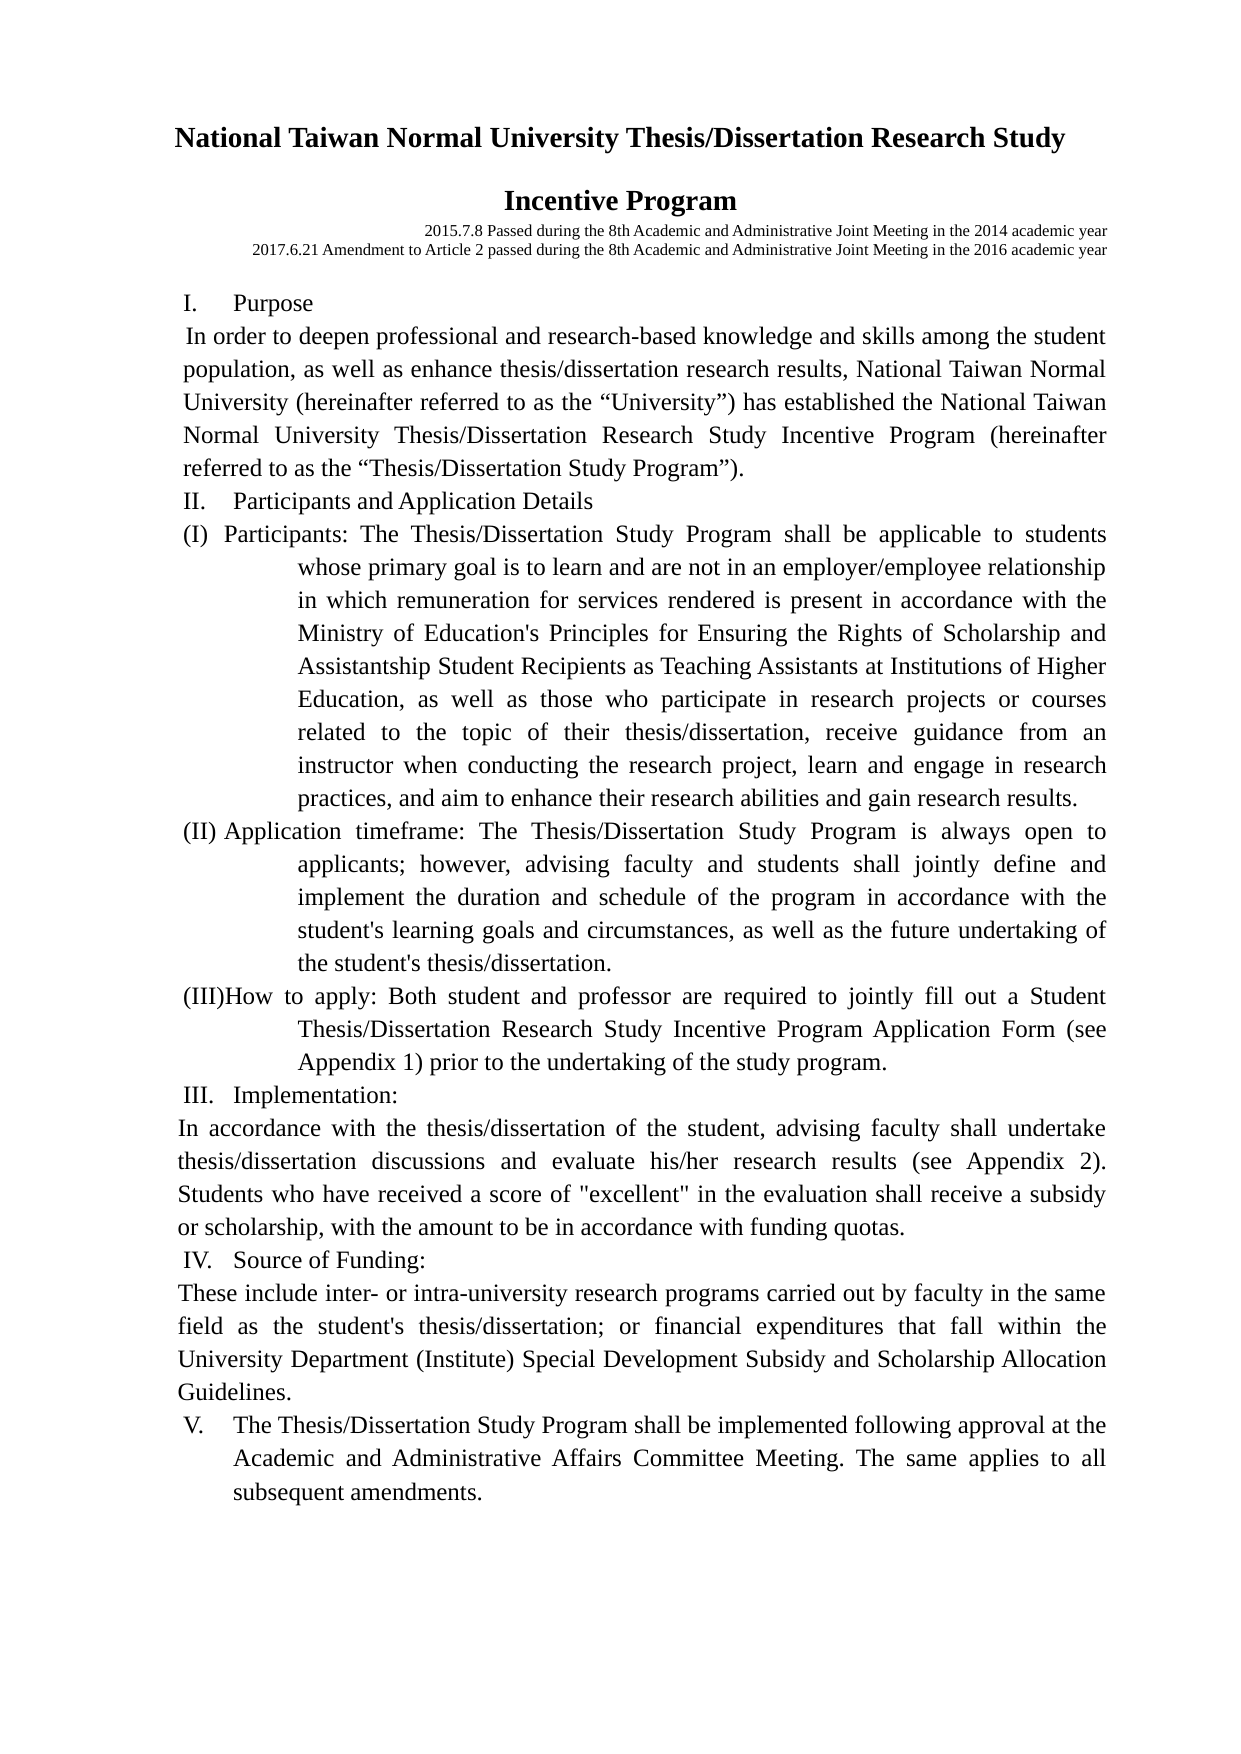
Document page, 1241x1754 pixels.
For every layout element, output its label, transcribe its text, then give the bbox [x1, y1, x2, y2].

list How to apply: Both student and professor are required to jointly fill out a Student Thesis/Dissertation Research Study Incentive Program Application Form (see Appendix 1) prior to the undertaking of the study program. [183, 981, 1107, 1076]
text 2017.6.21 Amendment to Article 2 passed during the 8th Academic and Administrative Joint Meeting in the 2016 academic year [133, 240, 1107, 259]
list Source of Funding: [183, 1245, 1107, 1274]
list Participants: The Thesis/Dissertation Study Program shall be applicable to students whose primary goal is to learn and are not in an employer/employee relationship in which remuneration for services rendered is present in accordance with the Ministry of Education's Principles for Ensuring the Rights of Scholarship and Assistantship Student Recipients as Teaching Assistants at Institutions of Higher Education, as well as those who participate in research projects or courses related to the topic of their thesis/dissertation, receive guidance from an instructor when conducting the research project, learn and engage in research practices, and aim to enhance their research abilities and gain research results. [183, 519, 1107, 812]
list Purpose [183, 288, 1107, 317]
list The Thesis/Dissertation Study Program shall be implemented following approval at the Academic and Administrative Affairs Committee Meeting. The same applies to all subsequent amendments. [183, 1411, 1107, 1505]
text In accordance with the thesis/dissertation of the student, advising faculty shall undertake thesis/dissertation discussions and evaluate his/her research results (see Appendix 2). Students who have received a score of "excellent" in the evaluation shall receive a subsidy or scholarship, with the amount to be in accordance with funding quotas. [177, 1113, 1107, 1241]
text National Taiwan Normal University Thesis/Dissertation Research Study Incentive Program [133, 96, 1107, 221]
text 2015.7.8 Passed during the 8th Academic and Administrative Joint Meeting in the 2014 academic year [133, 221, 1107, 240]
list Implementation: [183, 1080, 1107, 1109]
text These include inter- or intra-university research programs carried out by faculty in the same field as the student's thesis/dissertation; or financial expenditures that fall within the University Department (Institute) Special Development Subsidy and Scholarship Allocation Guidelines. [177, 1278, 1107, 1406]
list Application timeframe: The Thesis/Dissertation Study Program is always open to applicants; however, advising faculty and students shall jointly define and implement the duration and schedule of the program in accordance with the student's learning goals and circumstances, as well as the future undertaking of the student's thesis/dissertation. [183, 816, 1107, 977]
text In order to deepen professional and research-based knowledge and skills among the student population, as well as enhance thesis/dissertation research results, National Taiwan Normal University (hereinafter referred to as the “University”) has established the National Taiwan Normal University Thesis/Dissertation Research Study Incentive Program (hereinafter referred to as the “Thesis/Dissertation Study Program”). [183, 321, 1107, 482]
list Participants and Application Details [183, 486, 1107, 515]
